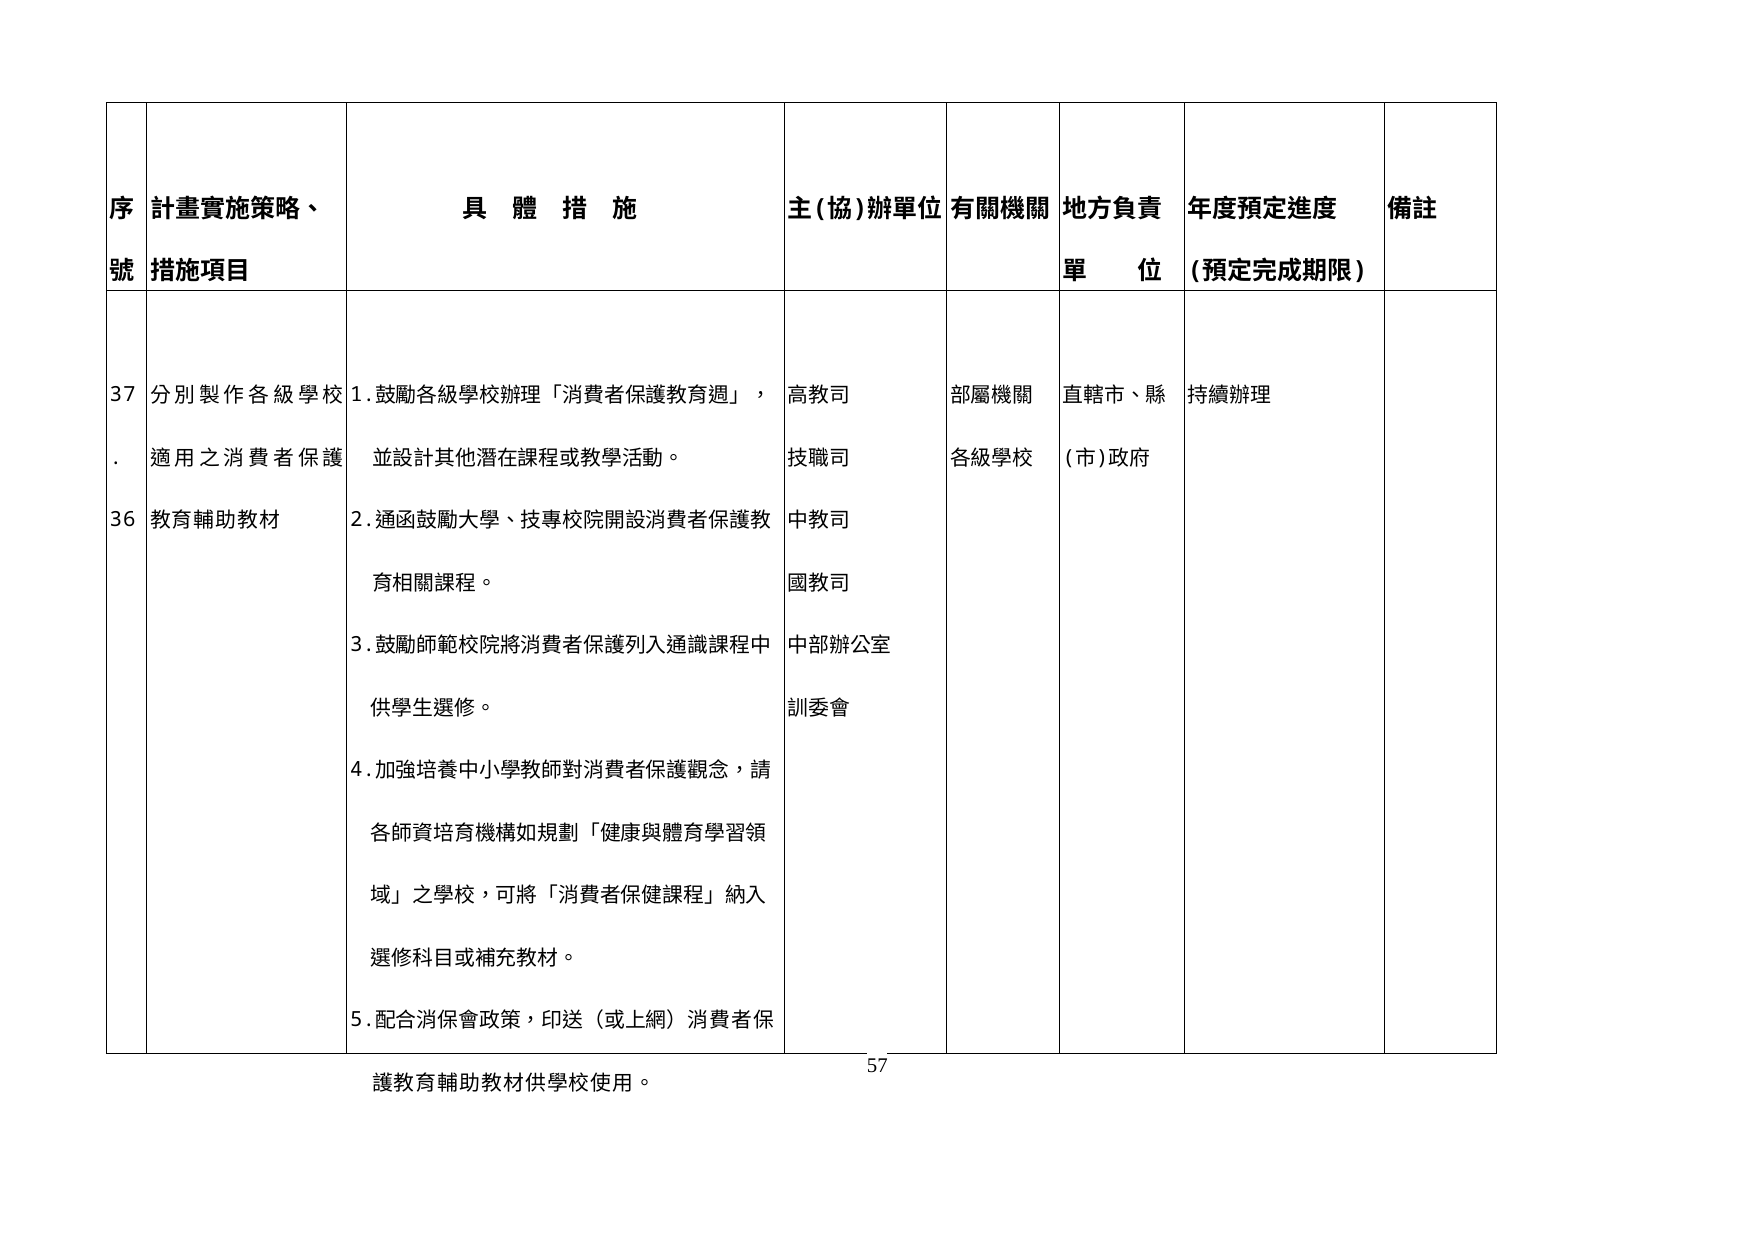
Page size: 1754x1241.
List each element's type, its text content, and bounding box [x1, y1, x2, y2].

table_header 地方負責 單 位 [1060, 103, 1184, 289]
table_header 具 體 措 施 [347, 103, 784, 289]
table_cell 部屬機關 各級學校 [947, 291, 1059, 1053]
table_cell 1.鼓勵各級學校辦理「消費者保護教育週」，並設計其他潛在課程或教學活動。 2.通函鼓勵大學、技專校院開設消費者保護教育相關課程。 3.鼓勵師範校院將消費者保護列入通識課程中供學生選修。 4.加強培養中小學教師對消費者保護觀念，請各師資培育機構如規劃「健康與體育學習領域」之學校，可將「消費者保健課程」納入選修科目或補充教材。 5.配合消保會政策，印送（或上網）消費者保護教育輔助教材供學校使用。 [347, 291, 784, 1053]
table_cell 高教司 技職司 中教司 國教司 中部辦公室 訓委會 [785, 291, 946, 1053]
table_cell 持續辦理 [1185, 291, 1384, 1053]
table_cell 分別製作各級學校適用之消費者保護教育輔助教材 [147, 291, 346, 1053]
table_header 有關機關 [947, 103, 1059, 289]
table_header 備註 [1385, 103, 1496, 289]
table_header 主(協)辦單位 [785, 103, 946, 289]
table_cell 36* [107, 291, 146, 1053]
table_header 計畫實施策略、 措施項目 [147, 103, 346, 289]
table_header 序 號 [107, 103, 146, 289]
table_cell 直轄市、縣(市)政府 [1060, 291, 1184, 1053]
table_header 年度預定進度 (預定完成期限) [1185, 103, 1384, 289]
table_cell [1385, 291, 1496, 1053]
